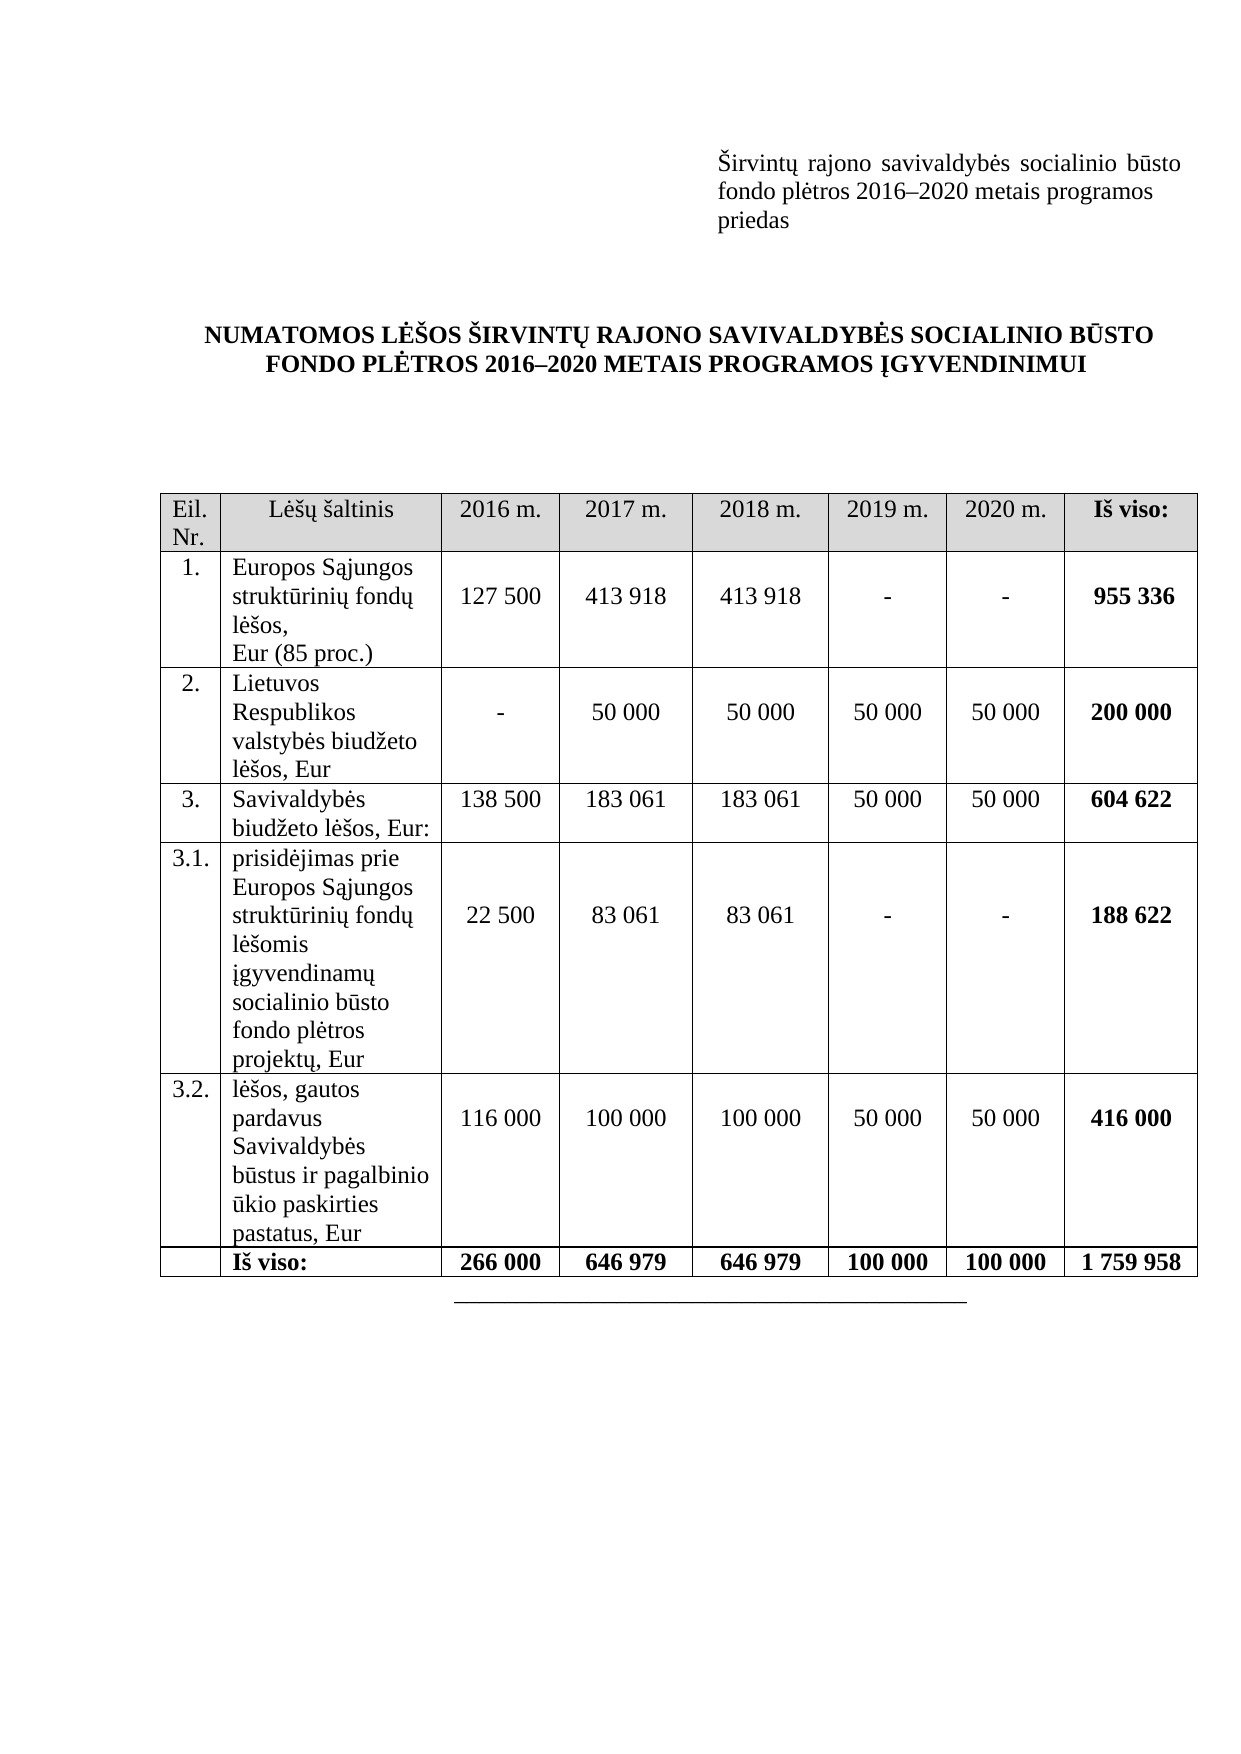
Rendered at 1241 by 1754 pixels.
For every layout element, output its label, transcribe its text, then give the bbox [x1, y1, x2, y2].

table_header Iš viso: [1065, 494, 1197, 551]
table_cell 266 000 [442, 1248, 559, 1276]
table_cell Iš viso: [221, 1248, 441, 1276]
table_cell 183 061 [560, 784, 692, 842]
table_cell 200 000 [1065, 668, 1197, 783]
text Širvintų rajono savivaldybės socialinio būsto fondo plėtros 2016–2020 metais programos [717, 148, 1181, 205]
text _________________________________________ [240, 1277, 1181, 1306]
table_cell 1. [161, 552, 220, 667]
table_cell 83 061 [560, 843, 692, 1073]
table_cell 646 979 [693, 1248, 828, 1276]
table_cell 50 000 [560, 668, 692, 783]
table_cell Savivaldybės biudžeto lėšos, Eur: [221, 784, 441, 842]
table_cell 413 918 [560, 552, 692, 667]
table_cell Lietuvos Respublikos valstybės biudžeto lėšos, Eur [221, 668, 441, 783]
table_cell 100 000 [693, 1074, 828, 1246]
table_cell 116 000 [442, 1074, 559, 1246]
table_header Lėšų šaltinis [221, 494, 441, 551]
table_cell 3.2. [161, 1074, 220, 1246]
table_cell 646 979 [560, 1248, 692, 1276]
table_cell 413 918 [693, 552, 828, 667]
table_cell [161, 1248, 220, 1276]
table_header 2017 m. [560, 494, 692, 551]
table_cell 138 500 [442, 784, 559, 842]
table_cell 183 061 [693, 784, 828, 842]
table_cell - [947, 552, 1064, 667]
table_cell 1 759 958 [1065, 1248, 1197, 1276]
text NUMATOMOS LĖŠOS ŠIRVINTŲ RAJONO SAVIVALDYBĖS SOCIALINIO BŪSTO FONDO PLĖTROS 2016–2020 METAIS PROGRAMOS ĮGYVENDINIMUI [177, 320, 1181, 378]
table_cell 50 000 [947, 1074, 1064, 1246]
table_cell prisidėjimas prie Europos Sąjungos struktūrinių fondų lėšomis įgyvendinamų socialinio būsto fondo plėtros projektų, Eur [221, 843, 441, 1073]
table_cell 22 500 [442, 843, 559, 1073]
table_cell 50 000 [693, 668, 828, 783]
table_cell Europos Sąjungos struktūrinių fondų lėšos, Eur (85 proc.) [221, 552, 441, 667]
table_cell 83 061 [693, 843, 828, 1073]
table_cell 50 000 [829, 1074, 946, 1246]
table_header 2016 m. [442, 494, 559, 551]
table_cell 100 000 [947, 1248, 1064, 1276]
table_cell 127 500 [442, 552, 559, 667]
table_cell lėšos, gautos pardavus Savivaldybės būstus ir pagalbinio ūkio paskirties pastatus, Eur [221, 1074, 441, 1246]
table_cell 50 000 [947, 668, 1064, 783]
table_header 2018 m. [693, 494, 828, 551]
table_cell 100 000 [560, 1074, 692, 1246]
table_cell - [829, 552, 946, 667]
table_cell 100 000 [829, 1248, 946, 1276]
table_cell 955 336 [1065, 552, 1197, 667]
table_cell 604 622 [1065, 784, 1197, 842]
table_cell 50 000 [829, 668, 946, 783]
table_cell 416 000 [1065, 1074, 1197, 1246]
table_header 2020 m. [947, 494, 1064, 551]
table_cell - [947, 843, 1064, 1073]
table_cell 188 622 [1065, 843, 1197, 1073]
table_cell 50 000 [829, 784, 946, 842]
table_cell - [442, 668, 559, 783]
table_cell 3.1. [161, 843, 220, 1073]
table_cell 3. [161, 784, 220, 842]
table_cell 50 000 [947, 784, 1064, 842]
table_cell 2. [161, 668, 220, 783]
table_header Eil. Nr. [161, 494, 220, 551]
table_cell - [829, 843, 946, 1073]
text priedas [582, 205, 1181, 234]
table_header 2019 m. [829, 494, 946, 551]
